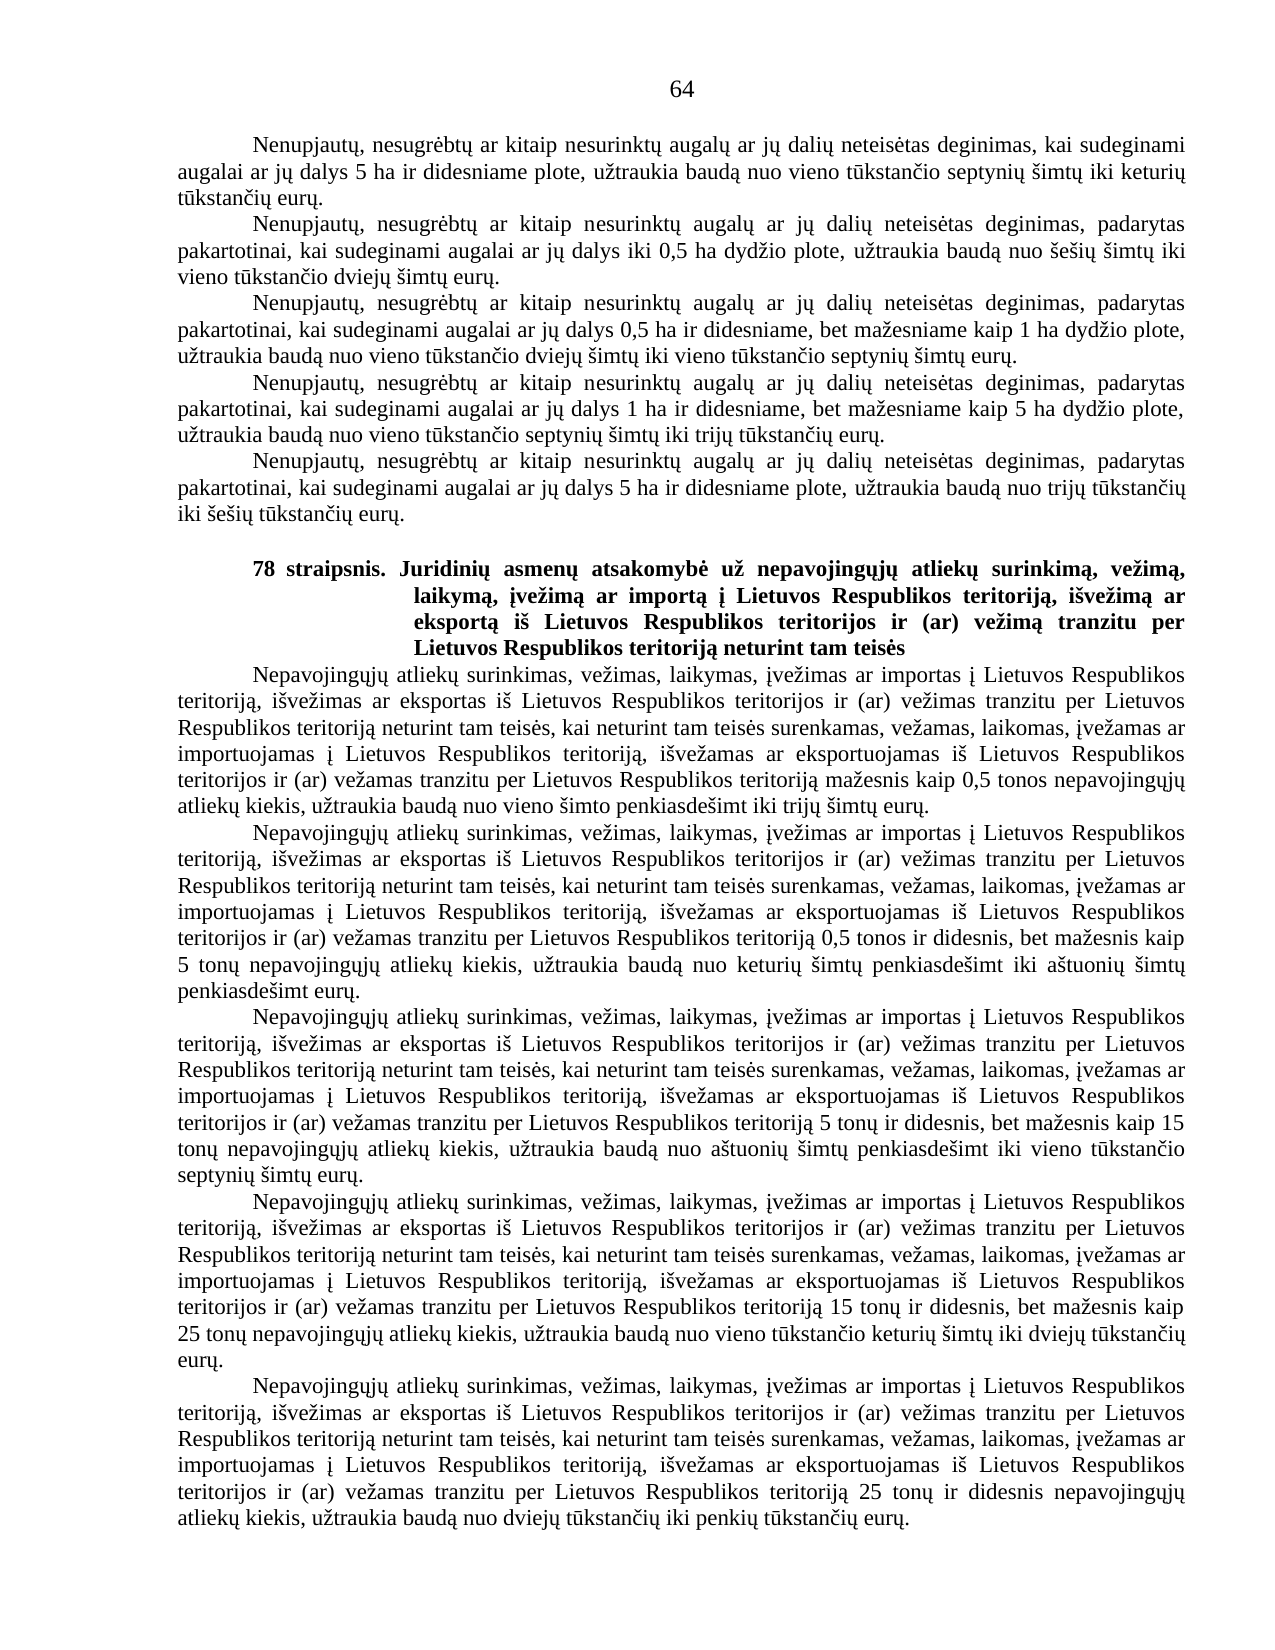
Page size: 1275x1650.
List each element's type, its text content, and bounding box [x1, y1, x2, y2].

text Nenupjautų, nesugrėbtų ar kitaip nesurinktų augalų ar jų dalių neteisėtas deginimas, padarytas pakartotinai, kai sudeginami augalai ar jų dalys 5 ha ir didesniame plote, užtraukia baudą nuo trijų tūkstančių iki šešių tūkstančių eurų. [177, 448, 1186, 527]
text Nepavojingųjų atliekų surinkimas, vežimas, laikymas, įvežimas ar importas į Lietuvos Respublikos teritoriją, išvežimas ar eksportas iš Lietuvos Respublikos teritorijos ir (ar) vežimas tranzitu per Lietuvos Respublikos teritoriją neturint tam teisės, kai neturint tam teisės surenkamas, vežamas, laikomas, įvežamas ar importuojamas į Lietuvos Respublikos teritoriją, išvežamas ar eksportuojamas iš Lietuvos Respublikos teritorijos ir (ar) vežamas tranzitu per Lietuvos Respublikos teritoriją mažesnis kaip 0,5 tonos nepavojingųjų atliekų kiekis, užtraukia baudą nuo vieno šimto penkiasdešimt iki trijų šimtų eurų. [177, 661, 1186, 819]
text Nepavojingųjų atliekų surinkimas, vežimas, laikymas, įvežimas ar importas į Lietuvos Respublikos teritoriją, išvežimas ar eksportas iš Lietuvos Respublikos teritorijos ir (ar) vežimas tranzitu per Lietuvos Respublikos teritoriją neturint tam teisės, kai neturint tam teisės surenkamas, vežamas, laikomas, įvežamas ar importuojamas į Lietuvos Respublikos teritoriją, išvežamas ar eksportuojamas iš Lietuvos Respublikos teritorijos ir (ar) vežamas tranzitu per Lietuvos Respublikos teritoriją 0,5 tonos ir didesnis, bet mažesnis kaip 5 tonų nepavojingųjų atliekų kiekis, užtraukia baudą nuo keturių šimtų penkiasdešimt iki aštuonių šimtų penkiasdešimt eurų. [177, 819, 1186, 1003]
text Nenupjautų, nesugrėbtų ar kitaip nesurinktų augalų ar jų dalių neteisėtas deginimas, padarytas pakartotinai, kai sudeginami augalai ar jų dalys 1 ha ir didesniame, bet mažesniame kaip 5 ha dydžio plote, užtraukia baudą nuo vieno tūkstančio septynių šimtų iki trijų tūkstančių eurų. [177, 368, 1186, 448]
text Nepavojingųjų atliekų surinkimas, vežimas, laikymas, įvežimas ar importas į Lietuvos Respublikos teritoriją, išvežimas ar eksportas iš Lietuvos Respublikos teritorijos ir (ar) vežimas tranzitu per Lietuvos Respublikos teritoriją neturint tam teisės, kai neturint tam teisės surenkamas, vežamas, laikomas, įvežamas ar importuojamas į Lietuvos Respublikos teritoriją, išvežamas ar eksportuojamas iš Lietuvos Respublikos teritorijos ir (ar) vežamas tranzitu per Lietuvos Respublikos teritoriją 25 tonų ir didesnis nepavojingųjų atliekų kiekis, užtraukia baudą nuo dviejų tūkstančių iki penkių tūkstančių eurų. [177, 1372, 1186, 1531]
text Nepavojingųjų atliekų surinkimas, vežimas, laikymas, įvežimas ar importas į Lietuvos Respublikos teritoriją, išvežimas ar eksportas iš Lietuvos Respublikos teritorijos ir (ar) vežimas tranzitu per Lietuvos Respublikos teritoriją neturint tam teisės, kai neturint tam teisės surenkamas, vežamas, laikomas, įvežamas ar importuojamas į Lietuvos Respublikos teritoriją, išvežamas ar eksportuojamas iš Lietuvos Respublikos teritorijos ir (ar) vežamas tranzitu per Lietuvos Respublikos teritoriją 5 tonų ir didesnis, bet mažesnis kaip 15 tonų nepavojingųjų atliekų kiekis, užtraukia baudą nuo aštuonių šimtų penkiasdešimt iki vieno tūkstančio septynių šimtų eurų. [177, 1003, 1186, 1188]
text Nenupjautų, nesugrėbtų ar kitaip nesurinktų augalų ar jų dalių neteisėtas deginimas, padarytas pakartotinai, kai sudeginami augalai ar jų dalys iki 0,5 ha dydžio plote, užtraukia baudą nuo šešių šimtų iki vieno tūkstančio dviejų šimtų eurų. [177, 210, 1186, 289]
text 78 straipsnis. Juridinių asmenų atsakomybė už nepavojingųjų atliekų surinkimą, vežimą, laikymą, įvežimą ar importą į Lietuvos Respublikos teritoriją, išvežimą ar eksportą iš Lietuvos Respublikos teritorijos ir (ar) vežimą tranzitu per Lietuvos Respublikos teritoriją neturint tam teisės [252, 555, 1186, 661]
text Nenupjautų, nesugrėbtų ar kitaip nesurinktų augalų ar jų dalių neteisėtas deginimas, padarytas pakartotinai, kai sudeginami augalai ar jų dalys 0,5 ha ir didesniame, bet mažesniame kaip 1 ha dydžio plote, užtraukia baudą nuo vieno tūkstančio dviejų šimtų iki vieno tūkstančio septynių šimtų eurų. [177, 289, 1186, 368]
text Nepavojingųjų atliekų surinkimas, vežimas, laikymas, įvežimas ar importas į Lietuvos Respublikos teritoriją, išvežimas ar eksportas iš Lietuvos Respublikos teritorijos ir (ar) vežimas tranzitu per Lietuvos Respublikos teritoriją neturint tam teisės, kai neturint tam teisės surenkamas, vežamas, laikomas, įvežamas ar importuojamas į Lietuvos Respublikos teritoriją, išvežamas ar eksportuojamas iš Lietuvos Respublikos teritorijos ir (ar) vežamas tranzitu per Lietuvos Respublikos teritoriją 15 tonų ir didesnis, bet mažesnis kaip 25 tonų nepavojingųjų atliekų kiekis, užtraukia baudą nuo vieno tūkstančio keturių šimtų iki dviejų tūkstančių eurų. [177, 1188, 1186, 1372]
text Nenupjautų, nesugrėbtų ar kitaip nesurinktų augalų ar jų dalių neteisėtas deginimas, kai sudeginami augalai ar jų dalys 5 ha ir didesniame plote, užtraukia baudą nuo vieno tūkstančio septynių šimtų iki keturių tūkstančių eurų. [177, 131, 1186, 210]
